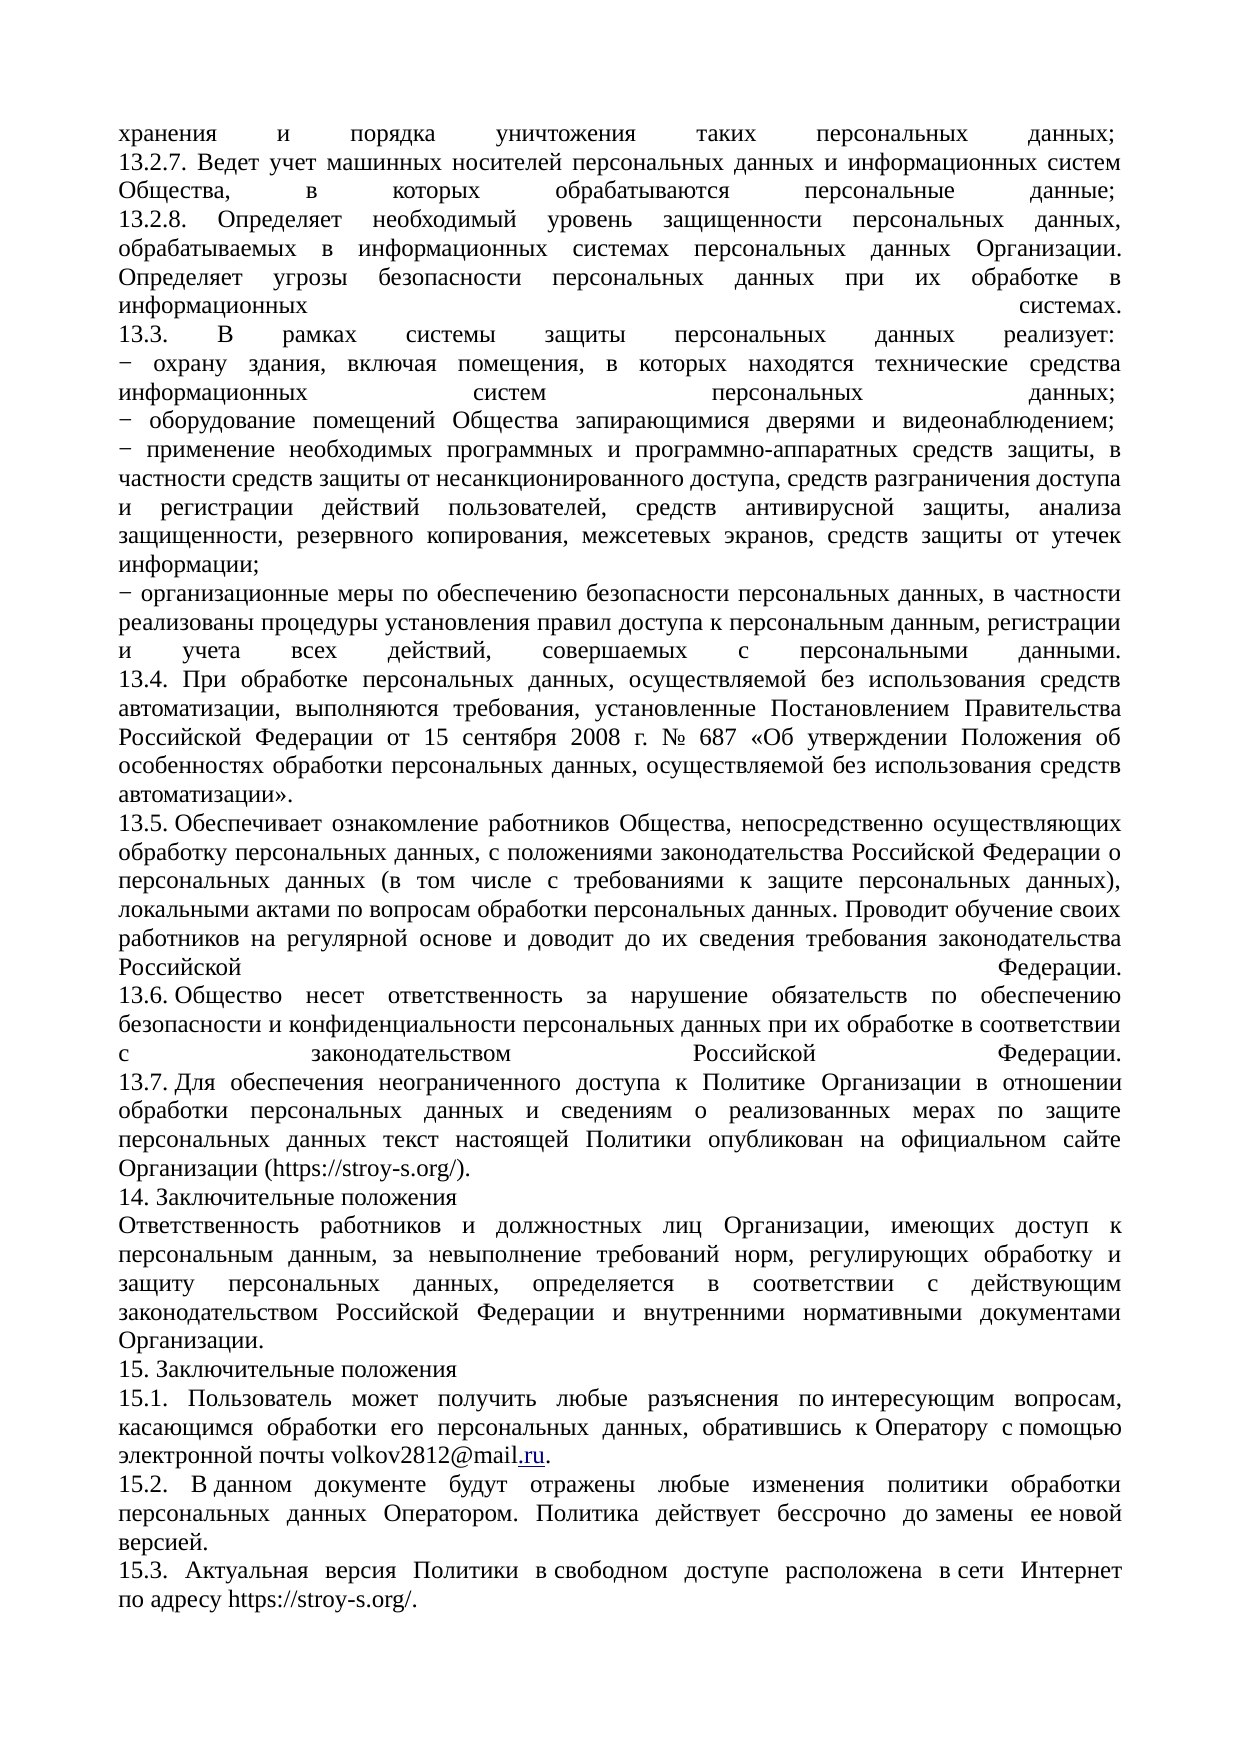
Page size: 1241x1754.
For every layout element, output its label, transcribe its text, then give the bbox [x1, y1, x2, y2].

subtitle 14. Заключительные положения [118, 1182, 1122, 1211]
subtitle 15. Заключительные положения [118, 1354, 1122, 1383]
text Ответственность работников и должностных лиц Организации, имеющих доступ к персональным данным, за невыполнение требований норм, регулирующих обработку и защиту персональных данных, определяется в соответствии с действующим законодательством Российской Федерации и внутренними нормативными документами Организации. [118, 1211, 1122, 1354]
text 15.1. Пользователь может получить любые разъяснения по интересующим вопросам, касающимся обработки его персональных данных, обратившись к Оператору с помощью электронной почты volkov2812@mail.ru. [118, 1383, 1122, 1469]
text 15.2. В данном документе будут отражены любые изменения политики обработки персональных данных Оператором. Политика действует бессрочно до замены ее новой версией. 15.3. Актуальная версия Политики в свободном доступе расположена в сети Интернет по адресу https://stroy-s.org/. [118, 1469, 1122, 1613]
text хранения и порядка уничтожения таких персональных данных; 13.2.7. Ведет учет машинных носителей персональных данных и информационных систем Общества, в которых обрабатываются персональные данные; 13.2.8. Определяет необходимый уровень защищенности персональных данных, обрабатываемых в информационных системах персональных данных Организации. Определяет угрозы безопасности персональных данных при их обработке в информационных системах. 13.3. В рамках системы защиты персональных данных реализует: − охрану здания, включая помещения, в которых находятся технические средства информационных систем персональных данных; − оборудование помещений Общества запирающимися дверями и видеонаблюдением; − применение необходимых программных и программно-аппаратных средств защиты, в частности средств защиты от несанкционированного доступа, средств разграничения доступа и регистрации действий пользователей, средств антивирусной защиты, анализа защищенности, резервного копирования, межсетевых экранов, средств защиты от утечек информации; − организационные меры по обеспечению безопасности персональных данных, в частности реализованы процедуры установления правил доступа к персональным данным, регистрации и учета всех действий, совершаемых с персональными данными. 13.4. При обработке персональных данных, осуществляемой без использования средств автоматизации, выполняются требования, установленные Постановлением Правительства Российской Федерации от 15 сентября 2008 г. № 687 «Об утверждении Положения об особенностях обработки персональных данных, осуществляемой без использования средств автоматизации». 13.5. Обеспечивает ознакомление работников Общества, непосредственно осуществляющих обработку персональных данных, с положениями законодательства Российской Федерации о персональных данных (в том числе с требованиями к защите персональных данных), локальными актами по вопросам обработки персональных данных. Проводит обучение своих работников на регулярной основе и доводит до их сведения требования законодательства Российской Федерации. 13.6. Общество несет ответственность за нарушение обязательств по обеспечению безопасности и конфиденциальности персональных данных при их обработке в соответствии с законодательством Российской Федерации. 13.7. Для обеспечения неограниченного доступа к Политике Организации в отношении обработки персональных данных и сведениям о реализованных мерах по защите персональных данных текст настоящей Политики опубликован на официальном сайте Организации (https://stroy-s.org/). [118, 118, 1122, 1182]
